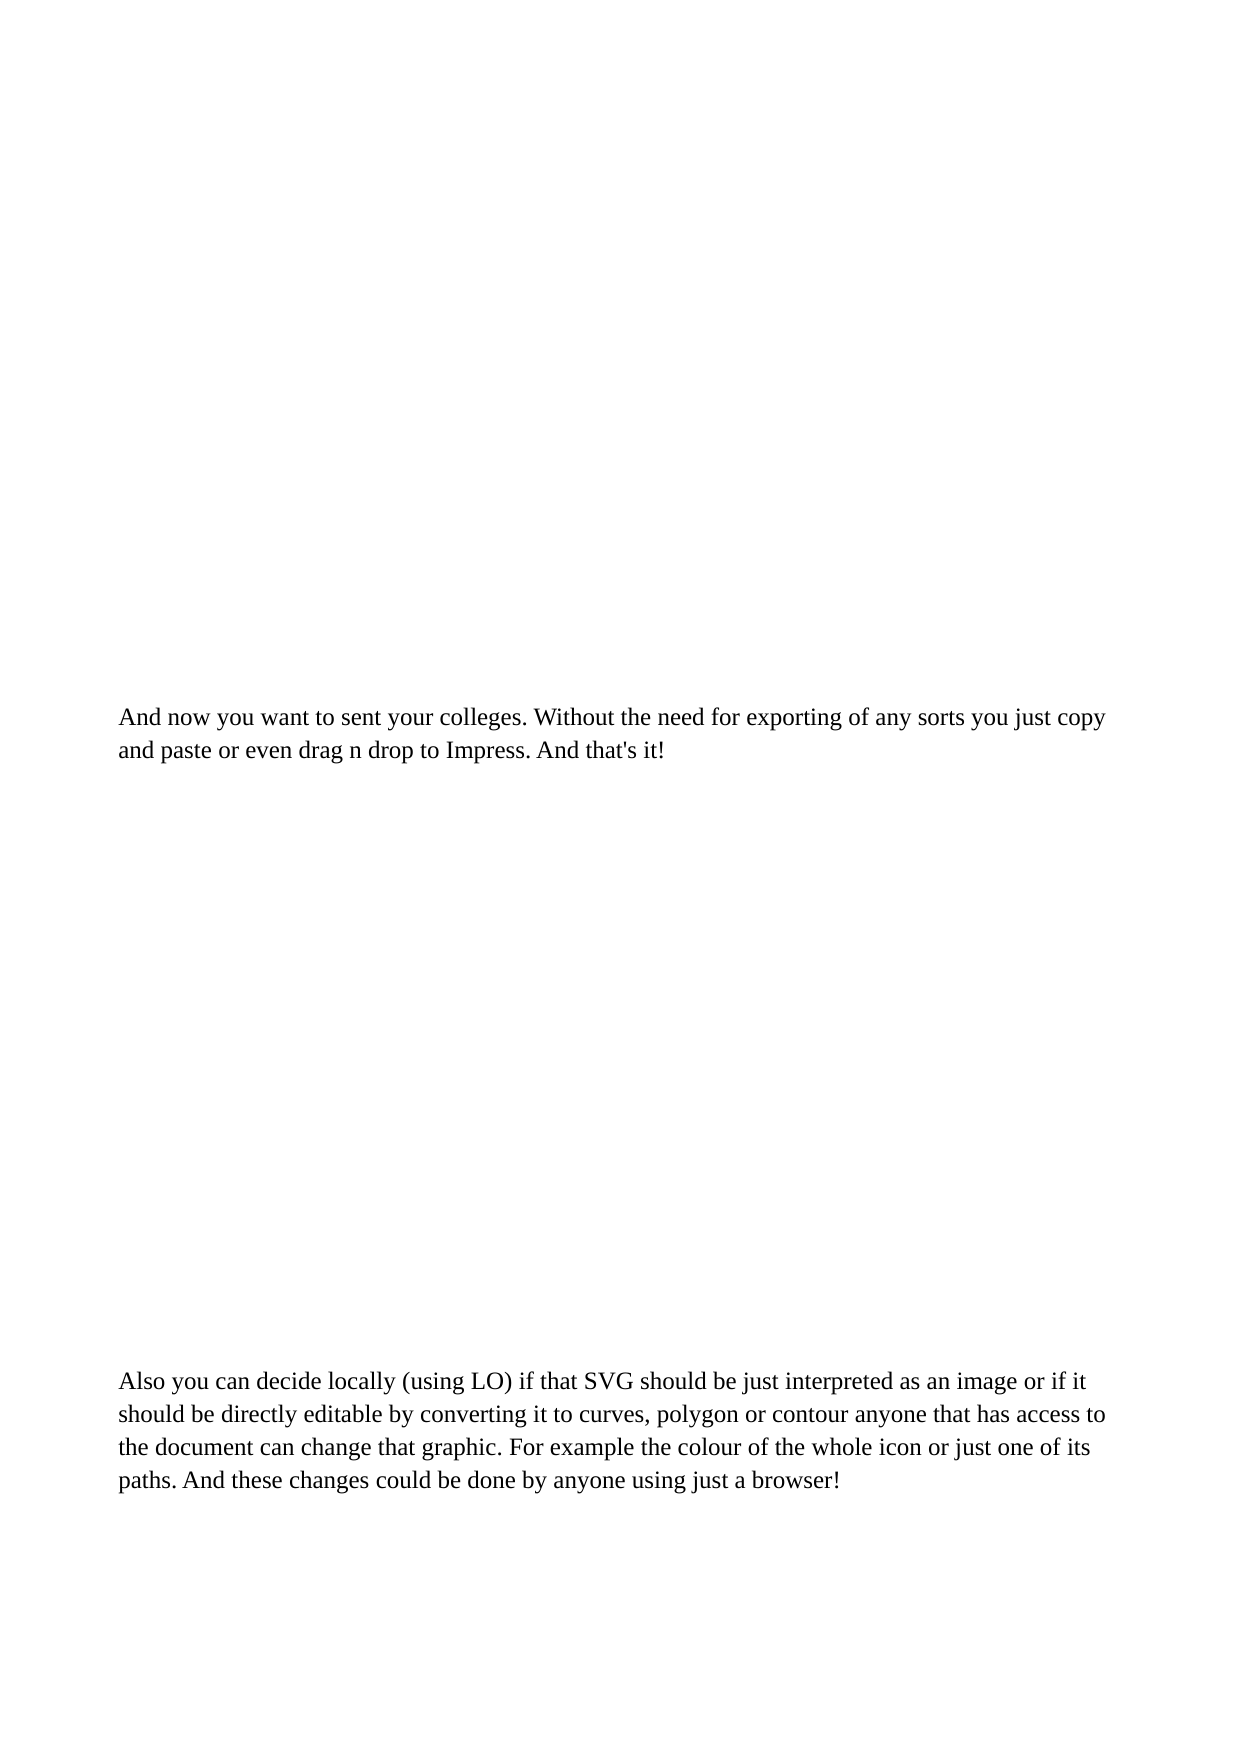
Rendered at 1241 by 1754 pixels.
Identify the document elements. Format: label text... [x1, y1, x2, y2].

text Also you can decide locally (using LO) if that SVG should be just interpreted as an image or if it should be directly editable by converting it to curves, polygon or contour anyone that has access to the document can change that graphic. For example the colour of the whole icon or just one of its paths. And these changes could be done by anyone using just a browser! [118, 1366, 1122, 1494]
text And now you want to sent your colleges. Without the need for exporting of any sorts you just copy and paste or even drag n drop to Impress. And that's it! [118, 702, 1122, 763]
